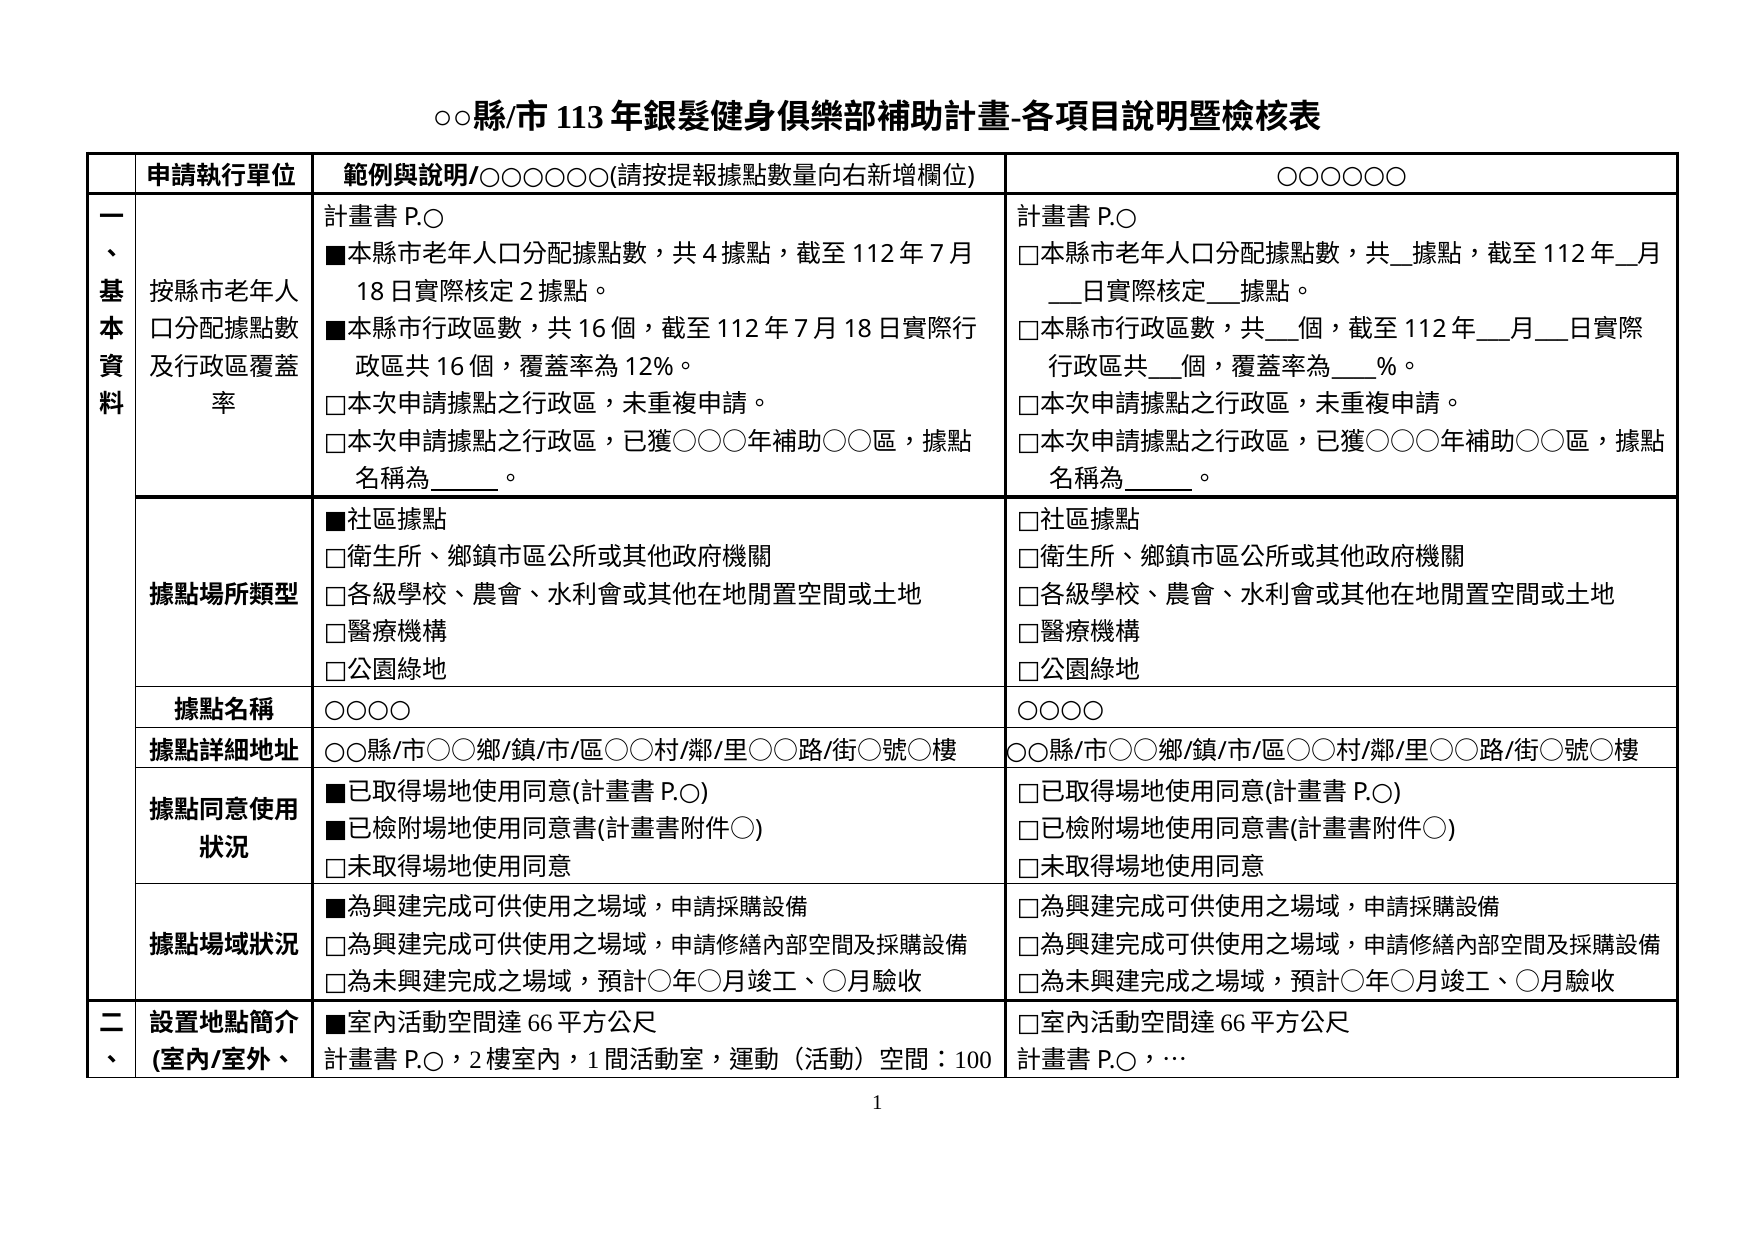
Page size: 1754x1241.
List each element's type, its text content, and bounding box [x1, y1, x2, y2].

table_cell ■室內活動空間達66平方公尺 計畫書P.○，2樓室內，1間活動室，運動（活動）空間：100 [314, 1002, 1004, 1077]
table_cell ■已取得場地使用同意(計畫書P.○) ■已檢附場地使用同意書(計畫書附件○) □未取得場地使用同意 [314, 768, 1004, 883]
table_cell 按縣市老年人口分配據點數及行政區覆蓋率 [136, 195, 311, 495]
table_header 申請執行單位 [136, 155, 311, 192]
table_cell 據點場域狀況 [136, 884, 311, 998]
table_cell ○○○○ [314, 687, 1004, 727]
table_cell ■社區據點 □衛生所、鄉鎮市區公所或其他政府機關 □各級學校、農會、水利會或其他在地閒置空間或土地 □醫療機構 □公園綠地 [314, 499, 1004, 686]
table_cell □已取得場地使用同意(計畫書P.○) □已檢附場地使用同意書(計畫書附件○) □未取得場地使用同意 [1007, 768, 1676, 883]
table_header [89, 155, 135, 192]
table_cell □室內活動空間達66平方公尺 計畫書P.○，… [1007, 1002, 1676, 1077]
table_cell ○○縣/市○○鄉/鎮/市/區○○村/鄰/里○○路/街○號○樓 [314, 728, 1004, 767]
table_header 範例與說明/○○○○○○(請按提報據點數量向右新增欄位) [314, 155, 1004, 192]
table_cell 據點名稱 [136, 687, 311, 727]
table_cell 一 、 基 本資料 [89, 195, 135, 998]
table_cell ■為興建完成可供使用之場域，申請採購設備 □為興建完成可供使用之場域，申請修繕內部空間及採購設備 □為未興建完成之場域，預計○年○月竣工、○月驗收 [314, 884, 1004, 998]
table_cell 計畫書P.○ ■本縣市老年人口分配據點數，共4據點，截至112年7月18日實際核定2據點。 ■本縣市行政區數，共16個，截至112年7月18日實際行政區共16個，覆蓋率為12%。 □本次申請據點之行政區，未重複申請。 □本次申請據點之行政區，已獲○○○年補助○○區，據點名稱為 。 [314, 195, 1004, 495]
table_cell 設置地點簡介 (室內/室外、 [136, 1002, 311, 1077]
table_cell 計畫書P.○ □本縣市老年人口分配據點數，共__據點，截至112年__月___日實際核定___據點。 □本縣市行政區數，共___個，截至112年___月___日實際行政區共___個，覆蓋率為____%。 □本次申請據點之行政區，未重複申請。 □本次申請據點之行政區，已獲○○○年補助○○區，據點名稱為 。 [1007, 195, 1676, 495]
table_header ○○○○○○ [1007, 155, 1676, 192]
table_cell ○○○○ [1007, 687, 1676, 727]
table_cell □為興建完成可供使用之場域，申請採購設備 □為興建完成可供使用之場域，申請修繕內部空間及採購設備 □為未興建完成之場域，預計○年○月竣工、○月驗收 [1007, 884, 1676, 998]
table_cell 據點場所類型 [136, 499, 311, 686]
table_cell □社區據點 □衛生所、鄉鎮市區公所或其他政府機關 □各級學校、農會、水利會或其他在地閒置空間或土地 □醫療機構 □公園綠地 [1007, 499, 1676, 686]
table_cell 據點同意使用狀況 [136, 768, 311, 883]
table_cell 二 、 [89, 1002, 135, 1077]
table_cell 據點詳細地址 [136, 728, 311, 767]
text ○○縣/市113年銀髮健身俱樂部補助計畫-各項目說明暨檢核表 [75, 77, 1679, 152]
table_cell ○○縣/市○○鄉/鎮/市/區○○村/鄰/里○○路/街○號○樓 [1007, 728, 1676, 767]
